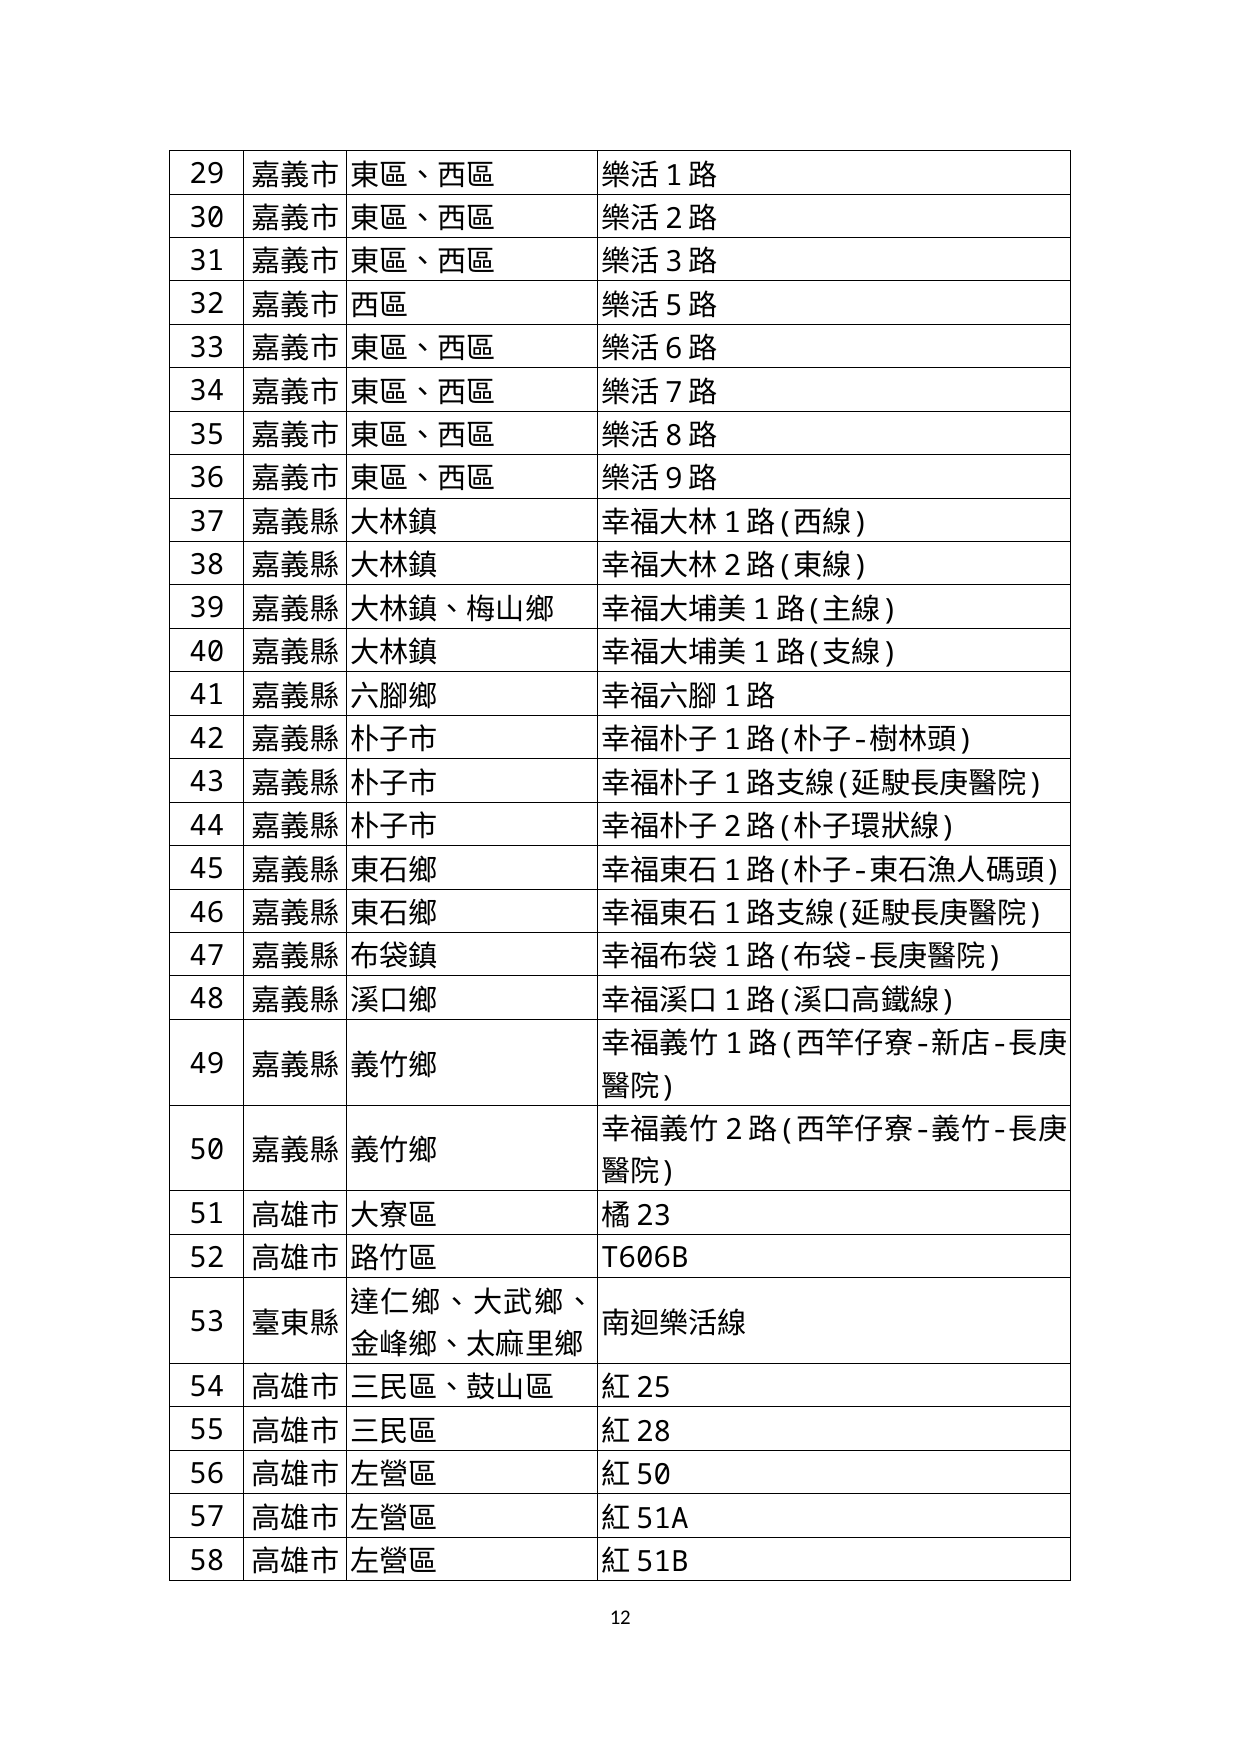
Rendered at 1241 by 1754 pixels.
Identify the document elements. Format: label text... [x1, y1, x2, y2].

table_cell 幸福東石1路支線(延駛長庚醫院) [598, 890, 1070, 932]
table_cell 53 [170, 1278, 243, 1363]
table_cell 35 [170, 412, 243, 454]
table_cell 樂活3路 [598, 238, 1070, 280]
table_cell 幸福布袋1路(布袋-長庚醫院) [598, 933, 1070, 975]
table_cell 嘉義市 [244, 195, 346, 237]
table_cell 36 [170, 455, 243, 497]
table_cell 橘23 [598, 1191, 1070, 1234]
table_cell 紅28 [598, 1407, 1070, 1450]
table_cell 左營區 [347, 1494, 597, 1537]
table_cell 嘉義縣 [244, 759, 346, 802]
table_cell 大寮區 [347, 1191, 597, 1234]
table_cell 嘉義市 [244, 455, 346, 497]
table_cell 58 [170, 1538, 243, 1580]
table_cell 紅51A [598, 1494, 1070, 1537]
table_cell 幸福大林2路(東線) [598, 542, 1070, 584]
table_cell 幸福朴子1路(朴子-樹林頭) [598, 716, 1070, 758]
table_cell 32 [170, 281, 243, 324]
table_cell 嘉義市 [244, 412, 346, 454]
table_cell 高雄市 [244, 1364, 346, 1406]
table_cell 嘉義縣 [244, 716, 346, 758]
table_cell 布袋鎮 [347, 933, 597, 975]
table_cell 義竹鄉 [347, 1020, 597, 1104]
table_cell 嘉義市 [244, 281, 346, 324]
table_cell 30 [170, 195, 243, 237]
table_cell 嘉義縣 [244, 846, 346, 888]
table_cell 朴子市 [347, 716, 597, 758]
table_cell 嘉義市 [244, 325, 346, 367]
table_cell 嘉義縣 [244, 1106, 346, 1190]
table_cell 高雄市 [244, 1235, 346, 1277]
table_cell 六腳鄉 [347, 672, 597, 715]
table_cell 42 [170, 716, 243, 758]
table_cell 左營區 [347, 1451, 597, 1493]
table_cell 樂活6路 [598, 325, 1070, 367]
table_cell 嘉義縣 [244, 629, 346, 671]
table_cell 紅25 [598, 1364, 1070, 1406]
table_cell 大林鎮、梅山鄉 [347, 585, 597, 628]
table_cell 56 [170, 1451, 243, 1493]
table_cell 三民區 [347, 1407, 597, 1450]
table_cell 幸福溪口1路(溪口高鐵線) [598, 976, 1070, 1019]
table_cell 東石鄉 [347, 846, 597, 888]
table_cell 東石鄉 [347, 890, 597, 932]
table_cell 朴子市 [347, 803, 597, 845]
table_cell 44 [170, 803, 243, 845]
table_cell 幸福大林1路(西線) [598, 499, 1070, 541]
table_cell 40 [170, 629, 243, 671]
table_cell 東區、西區 [347, 325, 597, 367]
table_cell 大林鎮 [347, 499, 597, 541]
table_cell 樂活2路 [598, 195, 1070, 237]
table_cell 幸福朴子1路支線(延駛長庚醫院) [598, 759, 1070, 802]
table_cell 東區、西區 [347, 368, 597, 411]
table_cell 嘉義縣 [244, 890, 346, 932]
table_cell 43 [170, 759, 243, 802]
table_cell 48 [170, 976, 243, 1019]
table_cell 高雄市 [244, 1538, 346, 1580]
table_cell 31 [170, 238, 243, 280]
table_cell 嘉義縣 [244, 976, 346, 1019]
table_cell 朴子市 [347, 759, 597, 802]
table_cell 55 [170, 1407, 243, 1450]
table_cell 東區、西區 [347, 412, 597, 454]
table_cell 52 [170, 1235, 243, 1277]
table_cell 東區、西區 [347, 238, 597, 280]
table_cell 東區、西區 [347, 455, 597, 497]
table_cell 西區 [347, 281, 597, 324]
table_cell 39 [170, 585, 243, 628]
table_cell 紅50 [598, 1451, 1070, 1493]
table_cell 嘉義縣 [244, 933, 346, 975]
table_cell 54 [170, 1364, 243, 1406]
table_cell 大林鎮 [347, 542, 597, 584]
table_cell 高雄市 [244, 1191, 346, 1234]
table_cell 幸福大埔美1路(支線) [598, 629, 1070, 671]
table_cell T606B [598, 1235, 1070, 1277]
table_cell 樂活8路 [598, 412, 1070, 454]
table_cell 51 [170, 1191, 243, 1234]
table_cell 樂活1路 [598, 151, 1070, 193]
table_cell 41 [170, 672, 243, 715]
table_cell 達仁鄉、大武鄉、金峰鄉、太麻里鄉 [347, 1278, 597, 1363]
table_cell 幸福朴子2路(朴子環狀線) [598, 803, 1070, 845]
table_cell 34 [170, 368, 243, 411]
table_cell 紅51B [598, 1538, 1070, 1580]
table_cell 東區、西區 [347, 195, 597, 237]
table_cell 三民區、鼓山區 [347, 1364, 597, 1406]
table_cell 33 [170, 325, 243, 367]
table_cell 嘉義縣 [244, 499, 346, 541]
table_cell 29 [170, 151, 243, 193]
table_cell 嘉義市 [244, 151, 346, 193]
table_cell 左營區 [347, 1538, 597, 1580]
table_cell 38 [170, 542, 243, 584]
table_cell 高雄市 [244, 1407, 346, 1450]
table_cell 樂活9路 [598, 455, 1070, 497]
table_cell 大林鎮 [347, 629, 597, 671]
table_cell 樂活5路 [598, 281, 1070, 324]
table_cell 高雄市 [244, 1494, 346, 1537]
table_cell 57 [170, 1494, 243, 1537]
table_cell 嘉義縣 [244, 1020, 346, 1104]
table_cell 嘉義縣 [244, 585, 346, 628]
table_cell 幸福六腳1路 [598, 672, 1070, 715]
table_cell 45 [170, 846, 243, 888]
table_cell 嘉義縣 [244, 672, 346, 715]
table_cell 東區、西區 [347, 151, 597, 193]
table_cell 樂活7路 [598, 368, 1070, 411]
table_cell 高雄市 [244, 1451, 346, 1493]
table_cell 幸福東石1路(朴子-東石漁人碼頭) [598, 846, 1070, 888]
table_cell 嘉義市 [244, 238, 346, 280]
table_cell 47 [170, 933, 243, 975]
table_cell 幸福義竹2路(西竿仔寮-義竹-長庚醫院) [598, 1106, 1070, 1190]
table_cell 嘉義市 [244, 368, 346, 411]
table_cell 路竹區 [347, 1235, 597, 1277]
table_cell 溪口鄉 [347, 976, 597, 1019]
table_cell 幸福大埔美1路(主線) [598, 585, 1070, 628]
table_cell 50 [170, 1106, 243, 1190]
table_cell 46 [170, 890, 243, 932]
table_cell 49 [170, 1020, 243, 1104]
table_cell 嘉義縣 [244, 803, 346, 845]
table_cell 臺東縣 [244, 1278, 346, 1363]
table_cell 義竹鄉 [347, 1106, 597, 1190]
table_cell 南迴樂活線 [598, 1278, 1070, 1363]
table_cell 37 [170, 499, 243, 541]
table_cell 幸福義竹1路(西竿仔寮-新店-長庚醫院) [598, 1020, 1070, 1104]
table_cell 嘉義縣 [244, 542, 346, 584]
